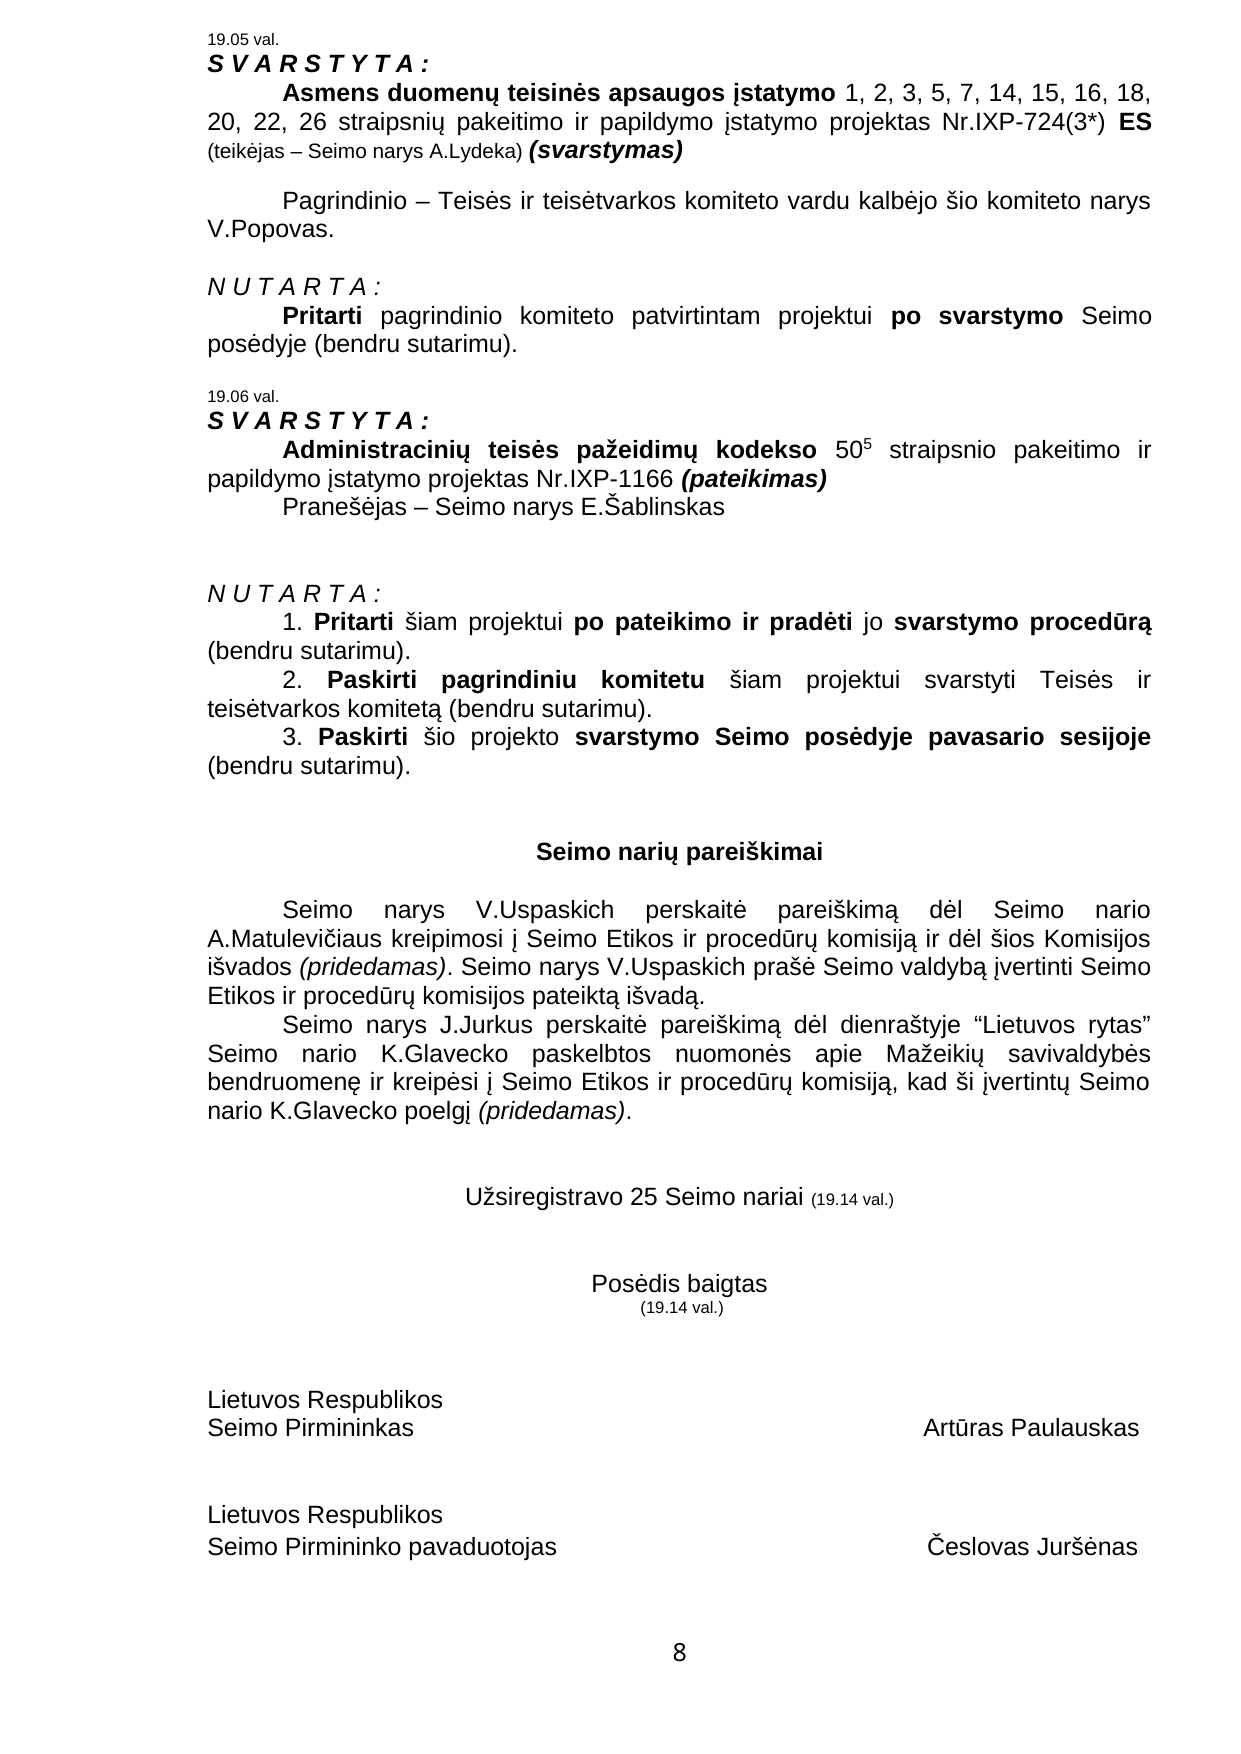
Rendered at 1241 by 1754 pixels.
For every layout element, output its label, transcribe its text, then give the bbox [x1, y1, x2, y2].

text Užsiregistravo 25 Seimo nariai (19.14 val.) [207, 1182, 1152, 1211]
text Pranešėjas – Seimo narys E.Šablinskas [207, 492, 1152, 521]
text Seimo Pirmininkas Artūras Paulauskas [207, 1413, 1152, 1442]
text Seimo Pirmininko pavaduotojas Česlovas Juršėnas [207, 1528, 1152, 1562]
text S V A R S T Y T A : [207, 49, 1152, 78]
text 1. Pritarti šiam projektui po pateikimo ir pradėti jo svarstymo procedūrą (bendru sutarimu). [207, 607, 1152, 665]
text Seimo narių pareiškimai [207, 837, 1152, 866]
text Posėdis baigtas [207, 1269, 1152, 1297]
text 19.06 val. [207, 387, 1152, 406]
text 2. Paskirti pagrindiniu komitetu šiam projektui svarstyti Teisės ir teisėtvarkos komitetą (bendru sutarimu). [207, 665, 1152, 722]
text N U T A R T A : [207, 579, 1152, 607]
text Pritarti pagrindinio komiteto patvirtintam projektui po svarstymo Seimo posėdyje (bendru sutarimu). [207, 301, 1152, 358]
text Asmens duomenų teisinės apsaugos įstatymo 1, 2, 3, 5, 7, 14, 15, 16, 18, 20, 22, 26 straipsnių pakeitimo ir papildymo įstatymo projektas Nr.IXP-724(3*) ES (teikėjas – Seimo narys A.Lydeka) (svarstymas) [207, 78, 1152, 164]
text 3. Paskirti šio projekto svarstymo Seimo posėdyje pavasario sesijoje (bendru sutarimu). [207, 722, 1152, 780]
text N U T A R T A : [207, 272, 1152, 301]
text Lietuvos Respublikos [207, 1385, 1152, 1413]
text Pagrindinio – Teisės ir teisėtvarkos komiteto vardu kalbėjo šio komiteto narys V.Popovas. [207, 186, 1152, 243]
text (19.14 val.) [207, 1297, 1152, 1317]
text Seimo narys V.Uspaskich perskaitė pareiškimą dėl Seimo nario A.Matulevičiaus kreipimosi į Seimo Etikos ir procedūrų komisiją ir dėl šios Komisijos išvados (pridedamas). Seimo narys V.Uspaskich prašė Seimo valdybą įvertinti Seimo Etikos ir procedūrų komisijos pateiktą išvadą. [207, 895, 1152, 1010]
text 19.05 val. [207, 30, 1152, 49]
text Seimo narys J.Jurkus perskaitė pareiškimą dėl dienraštyje “Lietuvos rytas” Seimo nario K.Glavecko paskelbtos nuomonės apie Mažeikių savivaldybės bendruomenę ir kreipėsi į Seimo Etikos ir procedūrų komisiją, kad ši įvertintų Seimo nario K.Glavecko poelgį (pridedamas). [207, 1010, 1152, 1125]
text Administracinių teisės pažeidimų kodekso 505 straipsnio pakeitimo ir papildymo įstatymo projektas Nr.IXP-1166 (pateikimas) [207, 435, 1152, 492]
text Lietuvos Respublikos [207, 1500, 1152, 1528]
text S V A R S T Y T A : [207, 406, 1152, 435]
